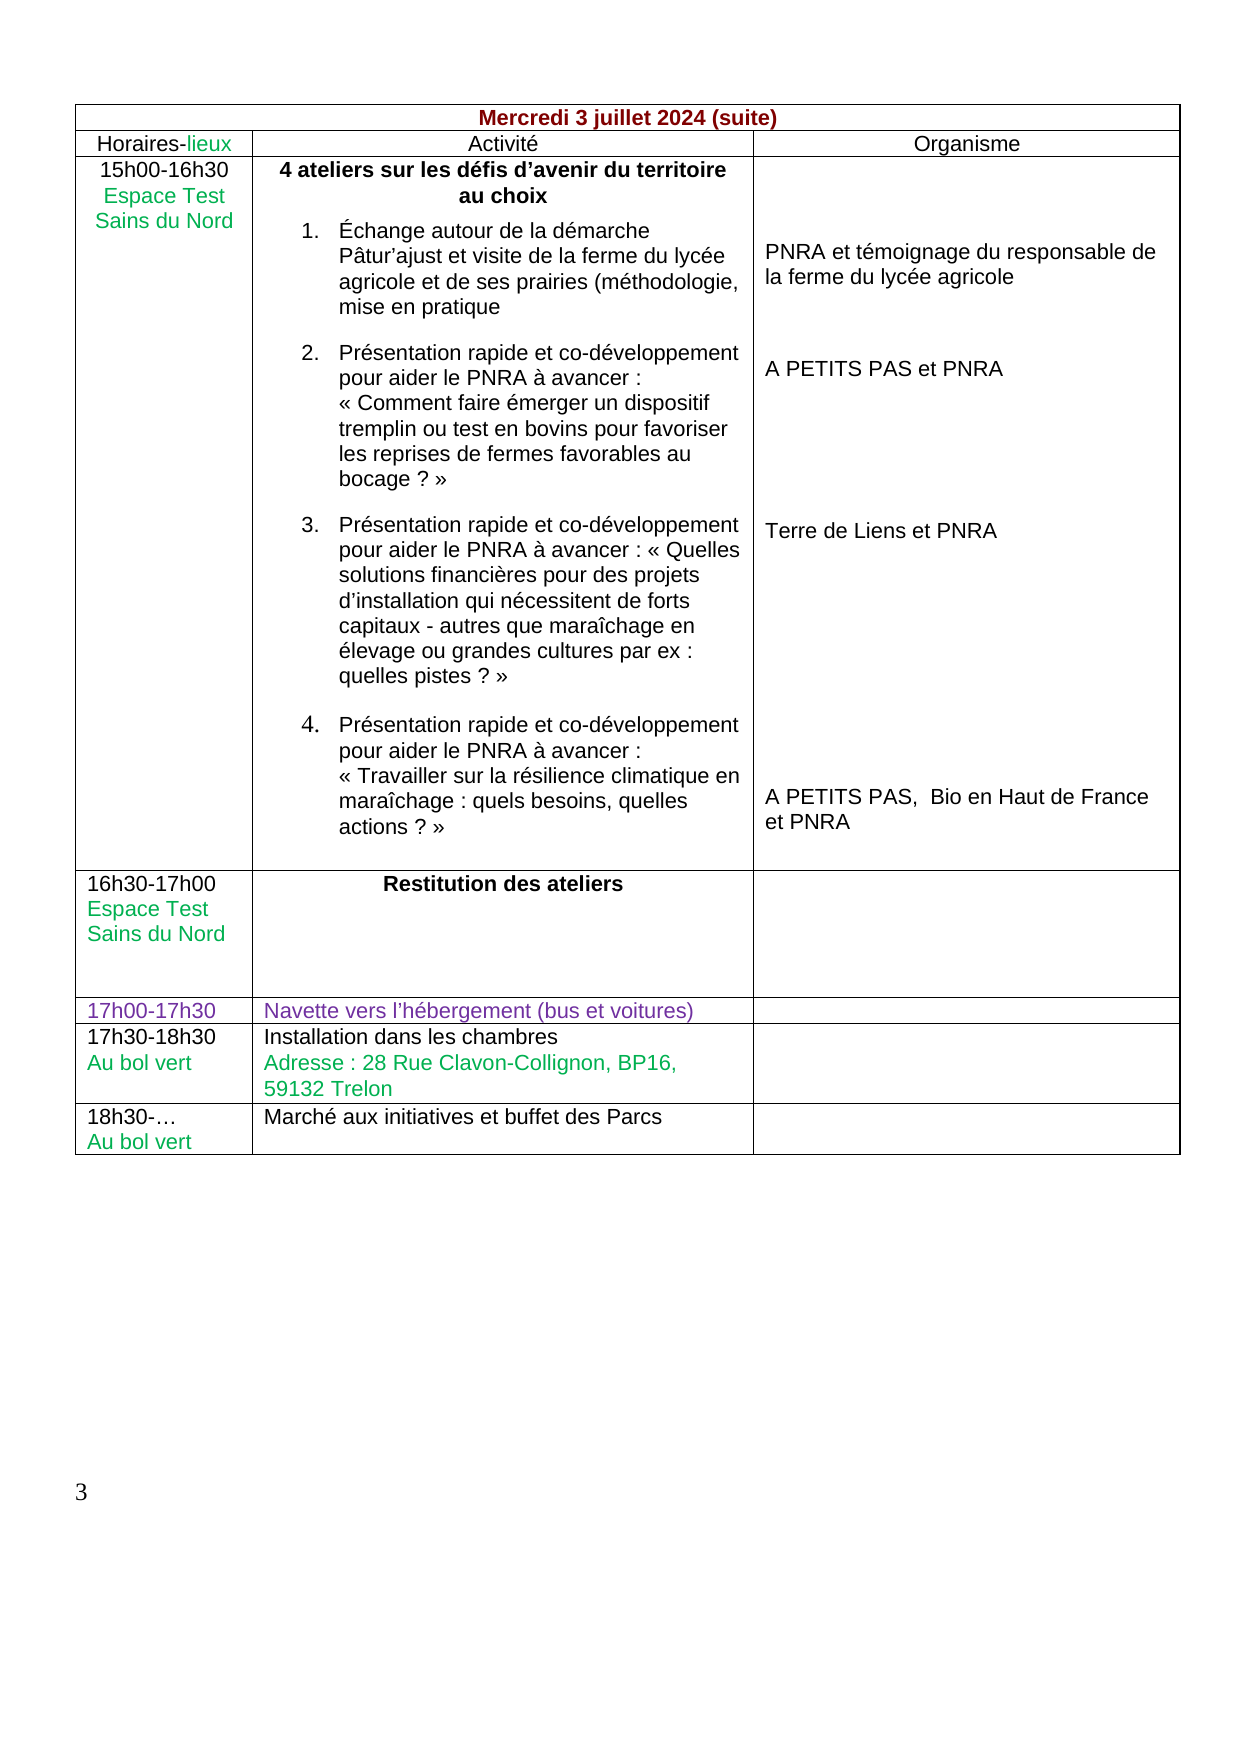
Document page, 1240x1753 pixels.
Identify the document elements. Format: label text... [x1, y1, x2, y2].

table_cell Activité [253, 131, 753, 156]
table_cell Horaires-lieux [76, 131, 252, 156]
table_cell Organisme [754, 131, 1179, 156]
table_cell Marché aux initiatives et buffet des Parcs [253, 1104, 753, 1154]
table_cell [253, 972, 753, 997]
table_cell [754, 972, 1179, 997]
table_cell 15h00-16h30 Espace Test Sains du Nord [76, 157, 252, 870]
table_cell 18h30-… Au bol vert [76, 1104, 252, 1154]
table_cell 17h30-18h30 Au bol vert [76, 1024, 252, 1103]
table_cell PNRA et témoignage du responsable de la ferme du lycée agricole A PETITS PAS et PNRA Terre de Liens et PNRA A PETITS PAS, Bio en Haut de France et PNRA [754, 157, 1179, 870]
table_cell Installation dans les chambres Adresse : 28 Rue Clavon-Collignon, BP16, 59132 Trelon [253, 1024, 753, 1103]
table_cell [754, 998, 1179, 1023]
table_header Mercredi 3 juillet 2024 (suite) [76, 105, 1179, 130]
table_cell [76, 972, 252, 997]
table_cell [754, 871, 1179, 972]
table_cell 4 ateliers sur les défis d’avenir du territoire au choix Échange autour de la démarche Pâtur’ajust et visite de la ferme du lycée agricole et de ses prairies (méthodologie, mise en pratique Présentation rapide et co-développement pour aider le PNRA à avancer : « Comment faire émerger un dispositif tremplin ou test en bovins pour favoriser les reprises de fermes favorables au bocage ? » Présentation rapide et co-développement pour aider le PNRA à avancer : « Quelles solutions financières pour des projets d’installation qui nécessitent de forts capitaux - autres que maraîchage en élevage ou grandes cultures par ex : quelles pistes ? » Présentation rapide et co-développement pour aider le PNRA à avancer : « Travailler sur la résilience climatique en maraîchage : quels besoins, quelles actions ? » [253, 157, 753, 870]
table_cell 17h00-17h30 [76, 998, 252, 1023]
table_cell [754, 1024, 1179, 1103]
table_cell Navette vers l’hébergement (bus et voitures) [253, 998, 753, 1023]
table_cell 16h30-17h00 Espace Test Sains du Nord [76, 871, 252, 972]
table_cell Restitution des ateliers [253, 871, 753, 972]
table_cell [754, 1104, 1179, 1154]
